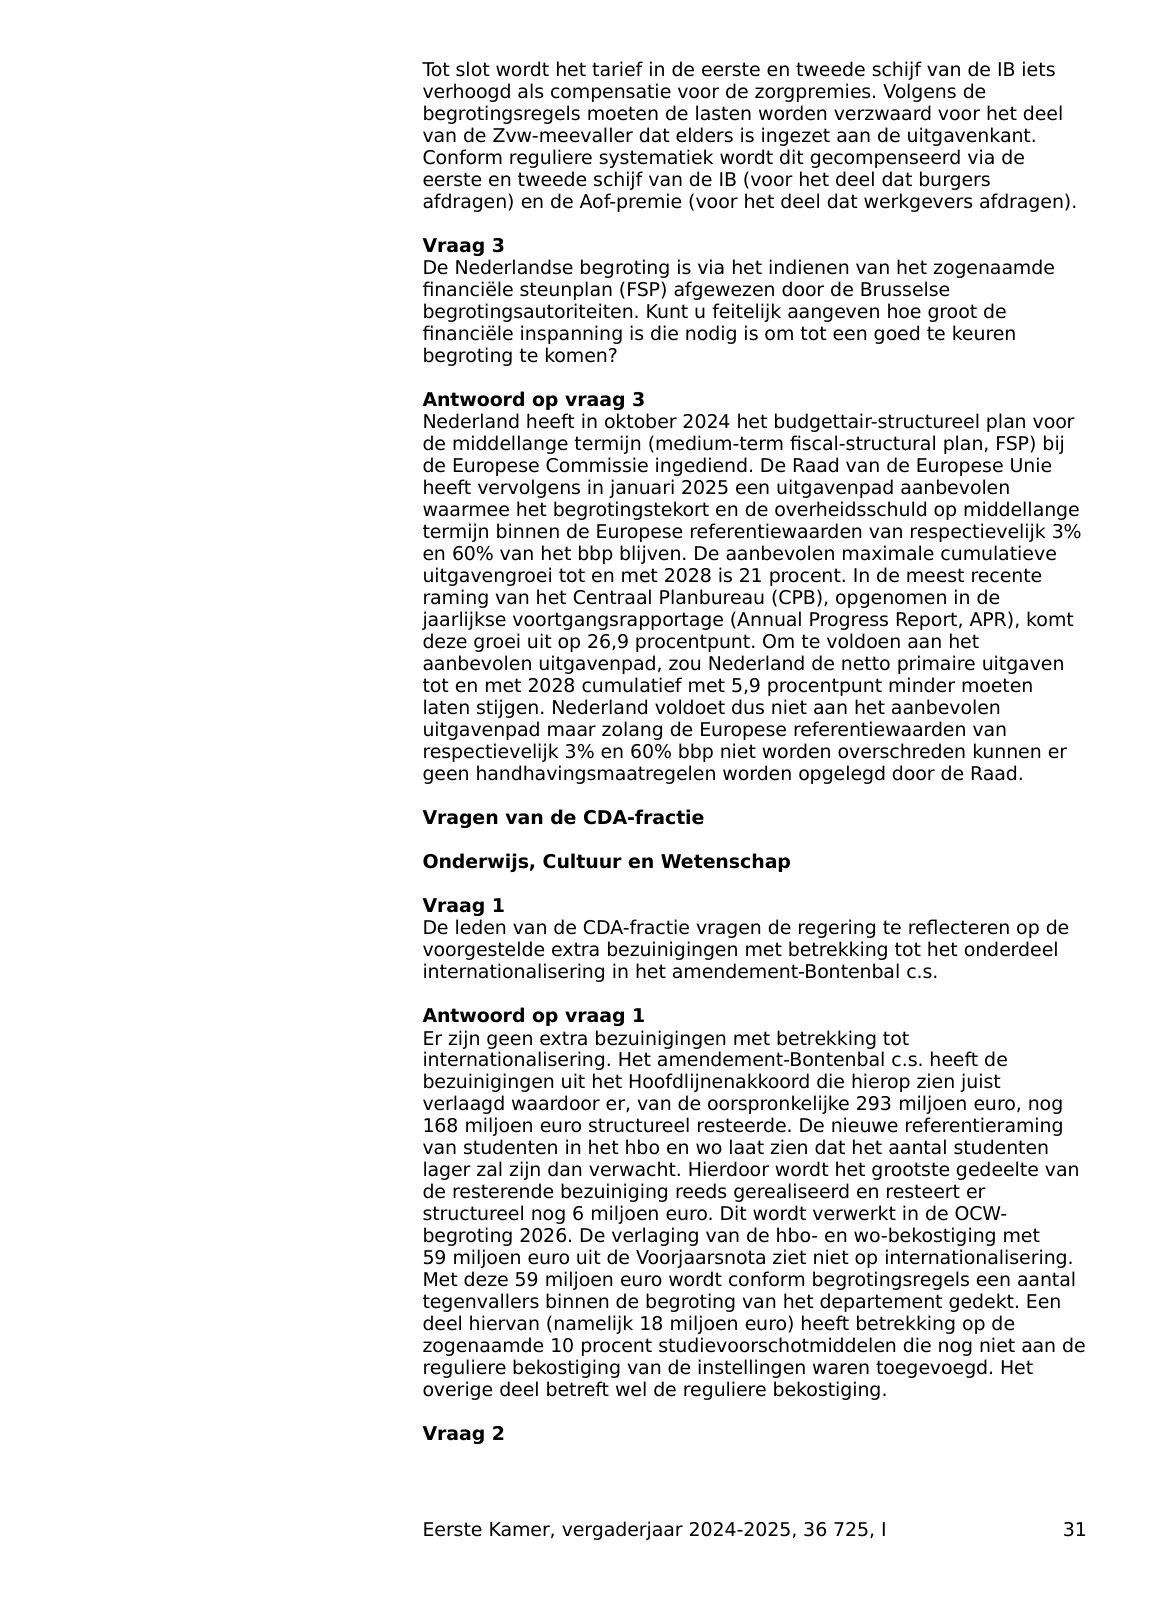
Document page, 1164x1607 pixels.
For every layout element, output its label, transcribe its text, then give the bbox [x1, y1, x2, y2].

text Nederland heeft in oktober 2024 het budgettair-structureel plan voor de middellange termijn (medium-term fiscal-structural plan, FSP) bij de Europese Commissie ingediend. De Raad van de Europese Unie heeft vervolgens in januari 2025 een uitgavenpad aanbevolen waarmee het begrotingstekort en de overheidsschuld op middellange termijn binnen de Europese referentiewaarden van respectievelijk 3% en 60% van het bbp blijven. De aanbevolen maximale cumulatieve uitgavengroei tot en met 2028 is 21 procent. In de meest recente raming van het Centraal Planbureau (CPB), opgenomen in de jaarlijkse voortgangsrapportage (Annual Progress Report, APR), komt deze groei uit op 26,9 procentpunt. Om te voldoen aan het aanbevolen uitgavenpad, zou Nederland de netto primaire uitgaven tot en met 2028 cumulatief met 5,9 procentpunt minder moeten laten stijgen. Nederland voldoet dus niet aan het aanbevolen uitgavenpad maar zolang de Europese referentiewaarden van respectievelijk 3% en 60% bbp niet worden overschreden kunnen er geen handhavingsmaatregelen worden opgelegd door de Raad. [422, 411, 1087, 785]
subtitle Onderwijs, Cultuur en Wetenschap [422, 851, 1087, 873]
text Vraag 3 [422, 235, 1087, 257]
text Vraag 2 [422, 1423, 1087, 1445]
subtitle Vragen van de CDA-fractie [422, 807, 1087, 829]
text Antwoord op vraag 1 [422, 1005, 1087, 1027]
text Er zijn geen extra bezuinigingen met betrekking tot internationalisering. Het amendement-Bontenbal c.s. heeft de bezuinigingen uit het Hoofdlijnenakkoord die hierop zien juist verlaagd waardoor er, van de oorspronkelijke 293 miljoen euro, nog 168 miljoen euro structureel resteerde. De nieuwe referentieraming van studenten in het hbo en wo laat zien dat het aantal studenten lager zal zijn dan verwacht. Hierdoor wordt het grootste gedeelte van de resterende bezuiniging reeds gerealiseerd en resteert er structureel nog 6 miljoen euro. Dit wordt verwerkt in de OCW-begroting 2026. De verlaging van de hbo- en wo-bekostiging met 59 miljoen euro uit de Voorjaarsnota ziet niet op internationalisering. Met deze 59 miljoen euro wordt conform begrotingsregels een aantal tegenvallers binnen de begroting van het departement gedekt. Een deel hiervan (namelijk 18 miljoen euro) heeft betrekking op de zogenaamde 10 procent studievoorschotmiddelen die nog niet aan de reguliere bekostiging van de instellingen waren toegevoegd. Het overige deel betreft wel de reguliere bekostiging. [422, 1027, 1087, 1401]
text De leden van de CDA-fractie vragen de regering te reflecteren op de voorgestelde extra bezuinigingen met betrekking tot het onderdeel internationalisering in het amendement-Bontenbal c.s. [422, 917, 1087, 983]
text De Nederlandse begroting is via het indienen van het zogenaamde financiële steunplan (FSP) afgewezen door de Brusselse begrotingsautoriteiten. Kunt u feitelijk aangeven hoe groot de financiële inspanning is die nodig is om tot een goed te keuren begroting te komen? [422, 257, 1087, 367]
text Antwoord op vraag 3 [422, 389, 1087, 411]
text Vraag 1 [422, 895, 1087, 917]
text Tot slot wordt het tarief in de eerste en tweede schijf van de IB iets verhoogd als compensatie voor de zorgpremies. Volgens de begrotingsregels moeten de lasten worden verzwaard voor het deel van de Zvw-meevaller dat elders is ingezet aan de uitgavenkant. Conform reguliere systematiek wordt dit gecompenseerd via de eerste en tweede schijf van de IB (voor het deel dat burgers afdragen) en de Aof-premie (voor het deel dat werkgevers afdragen). [422, 59, 1087, 213]
